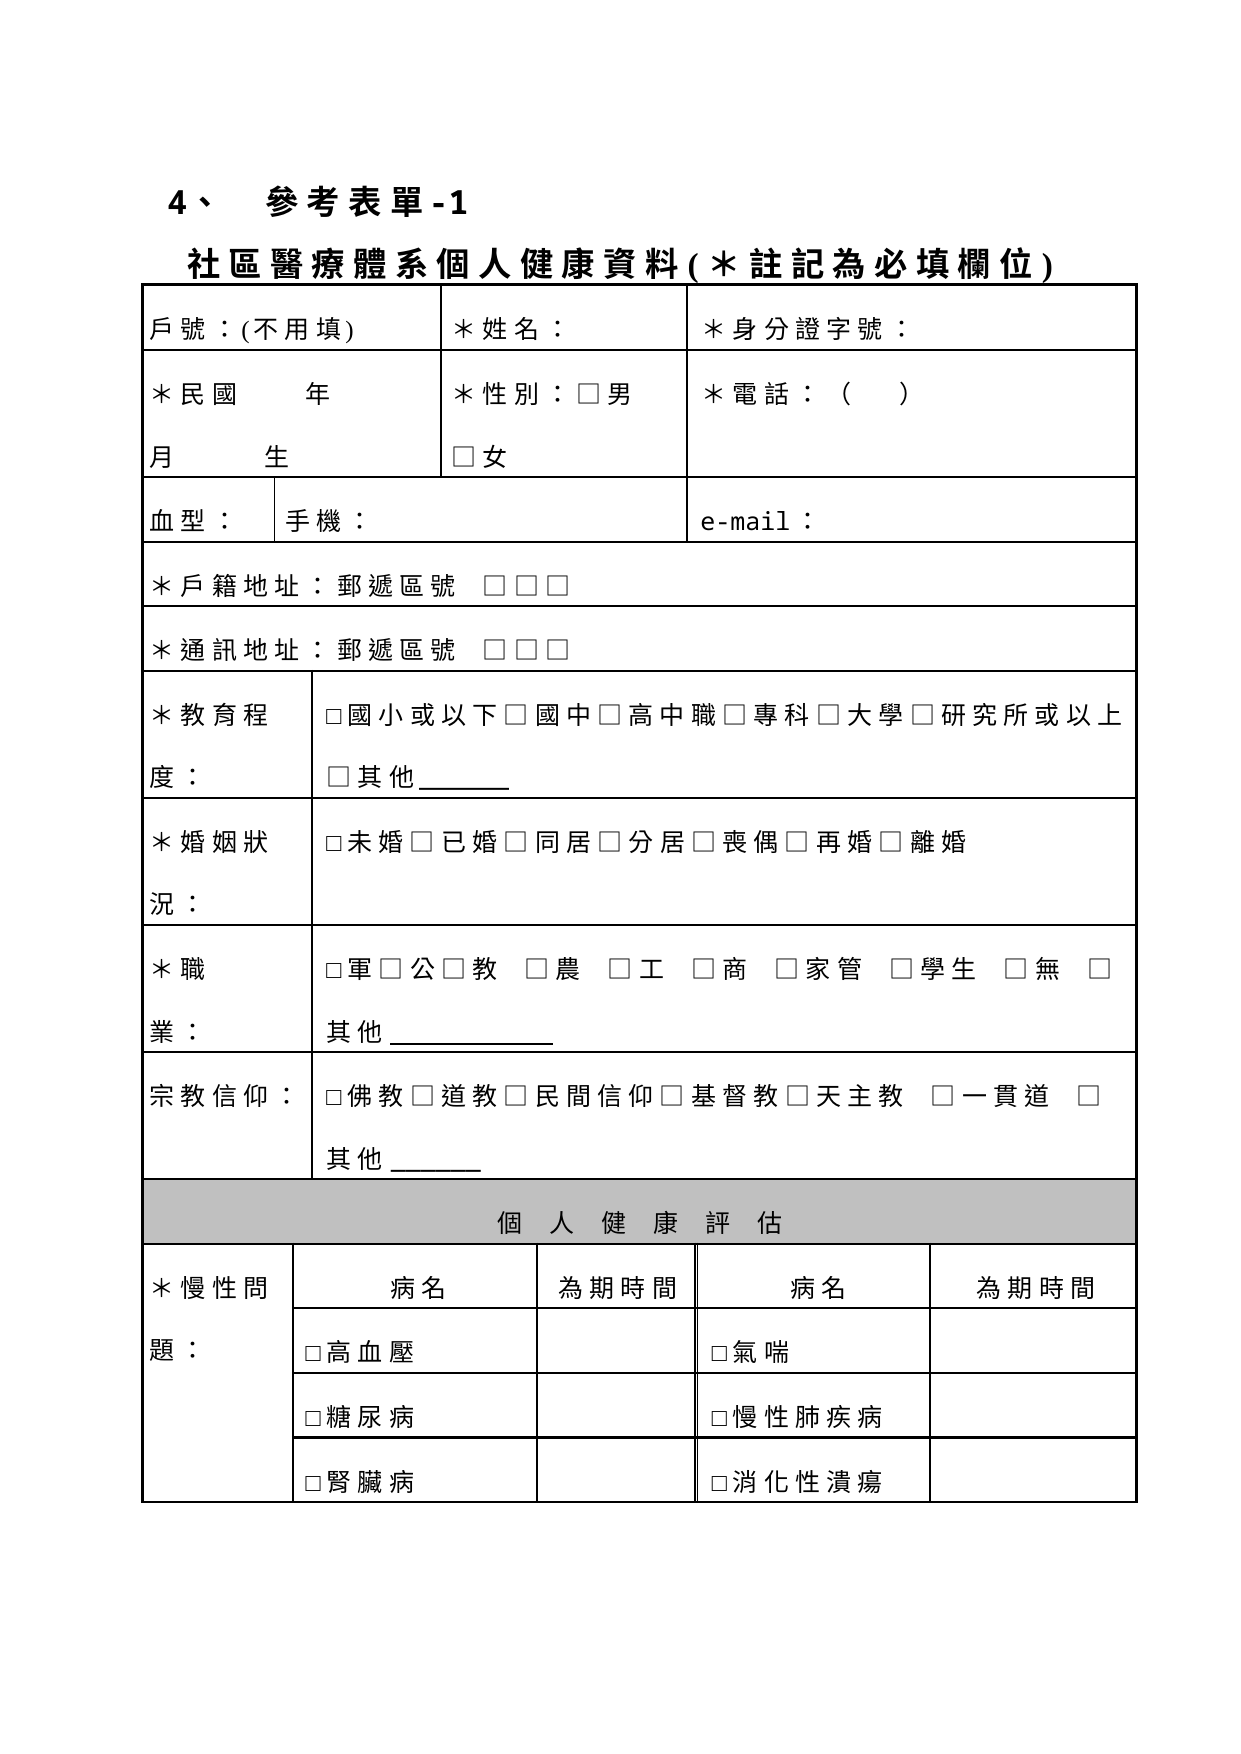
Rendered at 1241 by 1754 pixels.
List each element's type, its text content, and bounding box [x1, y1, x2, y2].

table_cell [931, 1439, 1135, 1501]
table_cell [931, 1374, 1135, 1436]
table_cell □慢性肺疾病 [698, 1374, 929, 1436]
table_cell 手機： [275, 478, 686, 541]
table_cell ＊戶籍地址：郵遞區號 □□□ [144, 543, 1135, 605]
table_cell ＊婚姻狀況： [144, 799, 311, 924]
table_cell 為期時間 [538, 1245, 694, 1307]
table_cell 病名 [698, 1245, 929, 1307]
list 參考表單-1 [159, 158, 1125, 221]
table_cell □氣喘 [698, 1309, 929, 1372]
table_cell 為期時間 [931, 1245, 1135, 1307]
table_header 戶號：(不用填) [144, 286, 440, 349]
table_cell [931, 1309, 1135, 1372]
table_cell □腎臟病 [294, 1439, 536, 1501]
table_cell □軍□公□教 □農 □工 □商 □家管 □學生 □無 □其他 [313, 926, 1135, 1051]
table_cell □消化性潰瘍 [698, 1439, 929, 1501]
table_cell ＊教育程度： [144, 672, 311, 797]
table_cell 個 人 健 康 評 估 [144, 1180, 1135, 1243]
table_cell □國小或以下□國中□高中職□專科□大學□研究所或以上□其他______ [313, 672, 1135, 797]
table_cell □高血壓 [294, 1309, 536, 1372]
table_cell e-mail： [688, 478, 1135, 541]
table_cell ＊通訊地址：郵遞區號 □□□ [144, 607, 1135, 670]
table_cell ＊職 業： [144, 926, 311, 1051]
table_cell ＊電話：（ ） [688, 351, 1135, 476]
table_cell [538, 1439, 694, 1501]
table_cell □未婚□已婚□同居□分居□喪偶□再婚□離婚 [313, 799, 1135, 924]
table_cell □糖尿病 [294, 1374, 536, 1436]
table_cell 病名 [294, 1245, 536, 1307]
table_cell ＊性別：□男 □女 [442, 351, 686, 476]
table_cell 血型： [144, 478, 274, 541]
table_cell [538, 1374, 694, 1436]
table_cell [538, 1309, 694, 1372]
table_cell □佛教□道教□民間信仰□基督教□天主教 □一貫道 □其他______ [313, 1053, 1135, 1178]
table_header ＊姓名： [442, 286, 686, 349]
text 社區醫療體系個人健康資料(＊註記為必填欄位) [115, 221, 1125, 283]
table_header ＊身分證字號： [688, 286, 1135, 349]
table_cell ＊慢性問題： [144, 1245, 292, 1501]
table_cell 宗教信仰： [144, 1053, 311, 1178]
table_cell ＊民國 年 月 生 [144, 351, 440, 476]
